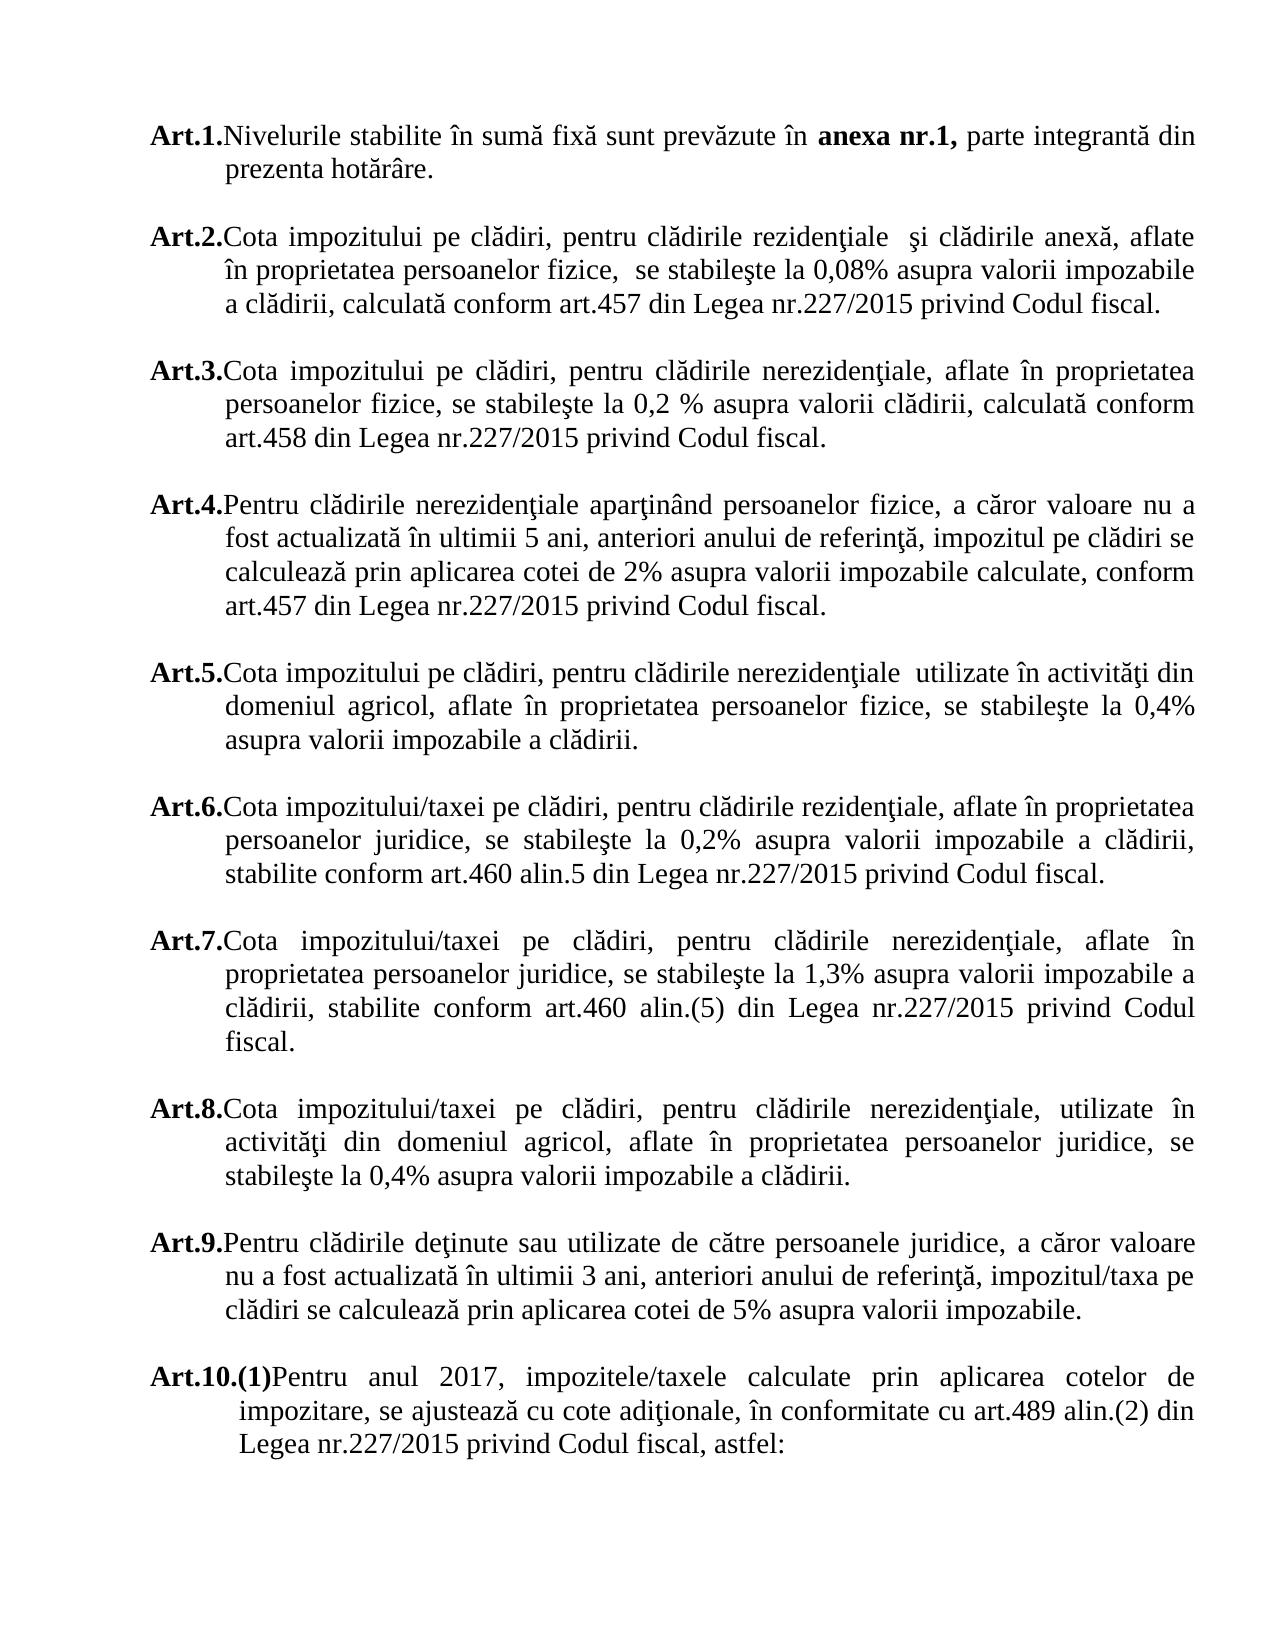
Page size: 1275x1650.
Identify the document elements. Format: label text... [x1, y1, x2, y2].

text Art.3.Cota impozitului pe clădiri, pentru clădirile nerezidenţiale, aflate în proprietatea persoanelor fizice, se stabileşte la 0,2 % asupra valorii clădirii, calculată conform art.458 din Legea nr.227/2015 privind Codul fiscal. [150, 353, 1196, 453]
text Art.5.Cota impozitului pe clădiri, pentru clădirile nerezidenţiale utilizate în activităţi din domeniul agricol, aflate în proprietatea persoanelor fizice, se stabileşte la 0,4% asupra valorii impozabile a clădirii. [150, 655, 1196, 755]
text Art.7.Cota impozitului/taxei pe clădiri, pentru clădirile nerezidenţiale, aflate în proprietatea persoanelor juridice, se stabileşte la 1,3% asupra valorii impozabile a clădirii, stabilite conform art.460 alin.(5) din Legea nr.227/2015 privind Codul fiscal. [150, 923, 1196, 1057]
text Art.10.(1)Pentru anul 2017, impozitele/taxele calculate prin aplicarea cotelor de impozitare, se ajustează cu cote adiţionale, în conformitate cu art.489 alin.(2) din Legea nr.227/2015 privind Codul fiscal, astfel: [150, 1359, 1196, 1460]
text Art.2.Cota impozitului pe clădiri, pentru clădirile rezidenţiale şi clădirile anexă, aflate în proprietatea persoanelor fizice, se stabileşte la 0,08% asupra valorii impozabile a clădirii, calculată conform art.457 din Legea nr.227/2015 privind Codul fiscal. [150, 219, 1196, 319]
text Art.1.Nivelurile stabilite în sumă fixă sunt prevăzute în anexa nr.1, parte integrantă din prezenta hotărâre. [150, 118, 1196, 185]
text Art.6.Cota impozitului/taxei pe clădiri, pentru clădirile rezidenţiale, aflate în proprietatea persoanelor juridice, se stabileşte la 0,2% asupra valorii impozabile a clădirii, stabilite conform art.460 alin.5 din Legea nr.227/2015 privind Codul fiscal. [150, 789, 1196, 889]
text Art.9.Pentru clădirile deţinute sau utilizate de către persoanele juridice, a căror valoare nu a fost actualizată în ultimii 3 ani, anteriori anului de referinţă, impozitul/taxa pe clădiri se calculează prin aplicarea cotei de 5% asupra valorii impozabile. [150, 1225, 1196, 1326]
text Art.8.Cota impozitului/taxei pe clădiri, pentru clădirile nerezidenţiale, utilizate în activităţi din domeniul agricol, aflate în proprietatea persoanelor juridice, se stabileşte la 0,4% asupra valorii impozabile a clădirii. [150, 1091, 1196, 1191]
text Art.4.Pentru clădirile nerezidenţiale aparţinând persoanelor fizice, a căror valoare nu a fost actualizată în ultimii 5 ani, anteriori anului de referinţă, impozitul pe clădiri se calculează prin aplicarea cotei de 2% asupra valorii impozabile calculate, conform art.457 din Legea nr.227/2015 privind Codul fiscal. [150, 487, 1196, 621]
